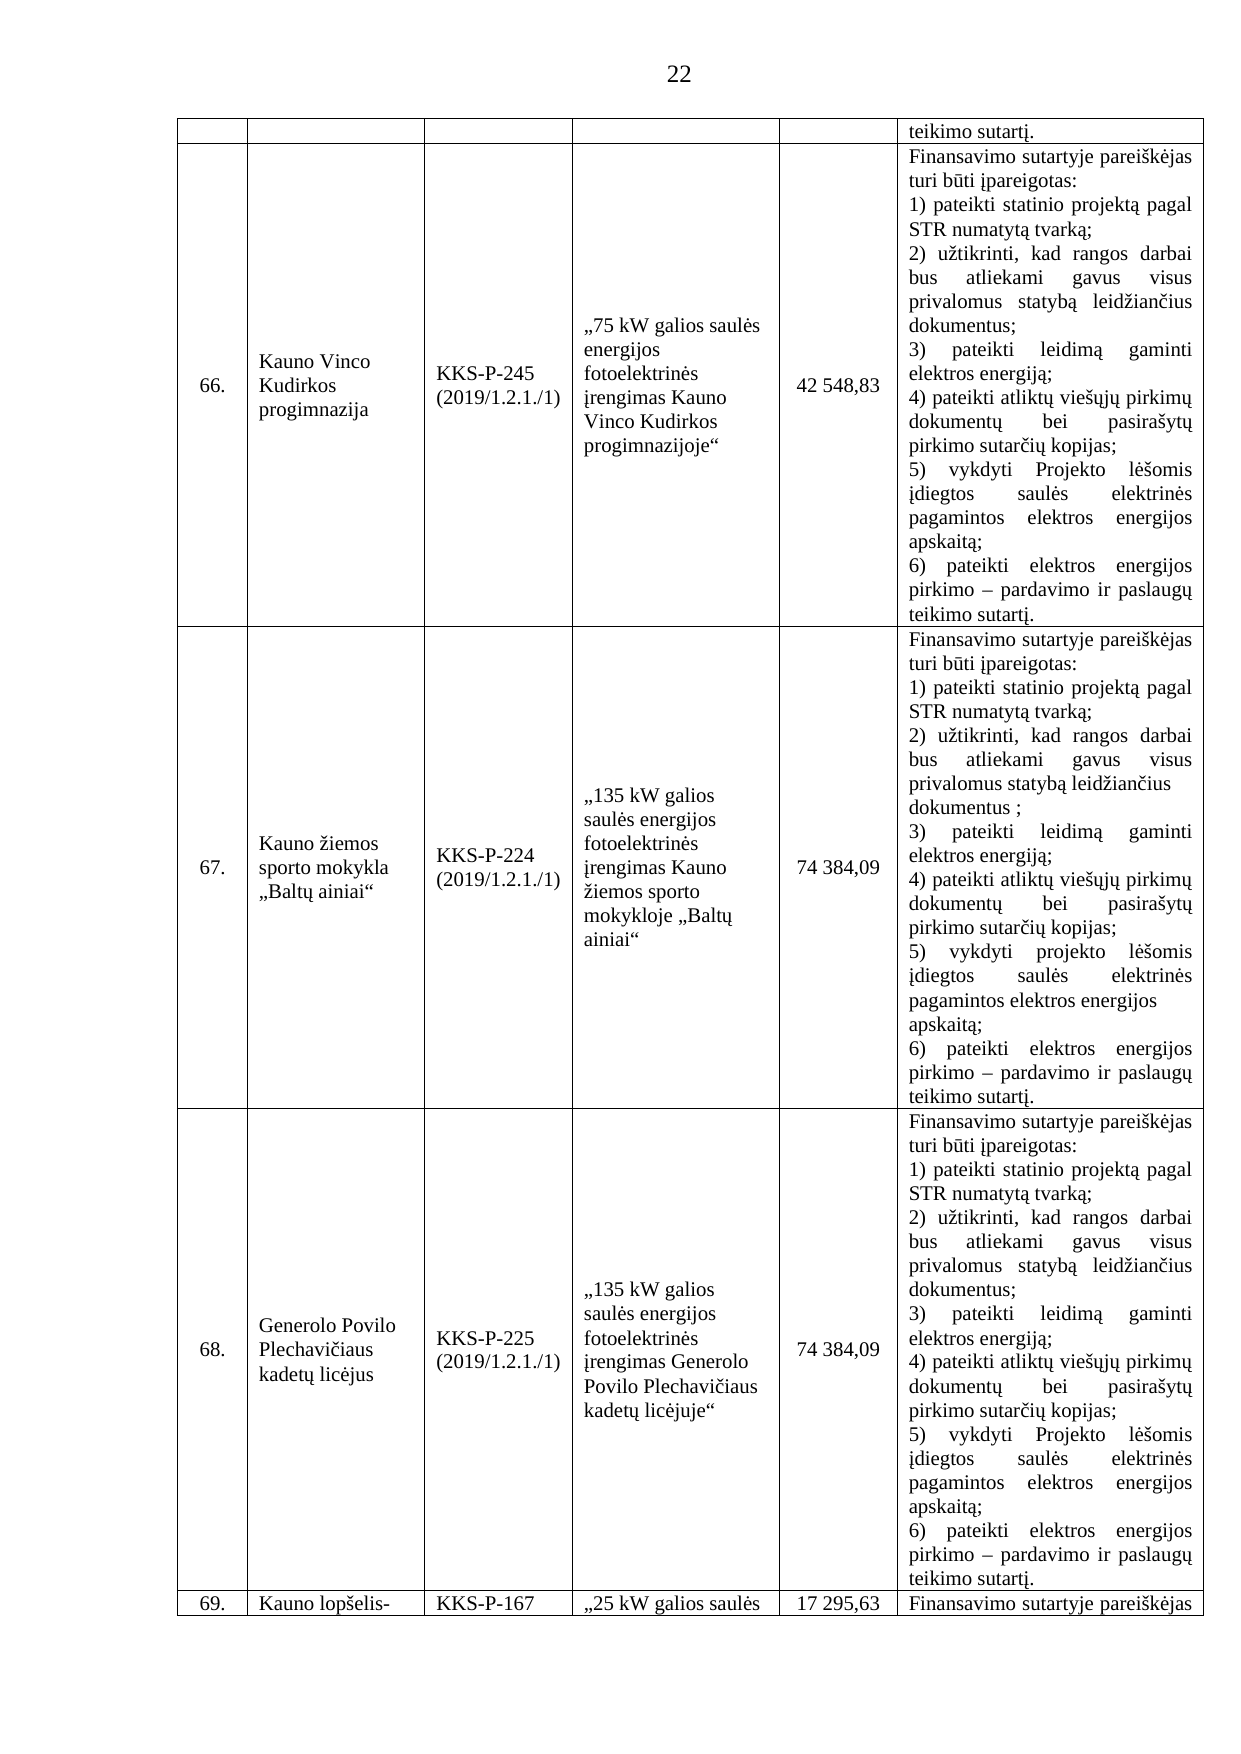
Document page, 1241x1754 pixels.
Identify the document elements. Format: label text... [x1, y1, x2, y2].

table_cell Finansavimo sutartyje pareiškėjas turi būti įpareigotas: 1) pateikti statinio projektą pagal STR numatytą tvarką; 2) užtikrinti, kad rangos darbai bus atliekami gavus visus privalomus statybą leidžiančius dokumentus ; 3) pateikti leidimą gaminti elektros energiją; 4) pateikti atliktų viešųjų pirkimų dokumentų bei pasirašytų pirkimo sutarčių kopijas; 5) vykdyti projekto lėšomis įdiegtos saulės elektrinės pagamintos elektros energijos apskaitą; 6) pateikti elektros energijos pirkimo – pardavimo ir paslaugų teikimo sutartį. [898, 627, 1203, 1108]
table_cell Generolo Povilo Plechavičiaus kadetų licėjus [248, 1109, 424, 1590]
table_cell 17 295,63 [780, 1591, 897, 1615]
table_cell [780, 119, 897, 143]
table_cell 66. [178, 144, 247, 626]
table_cell 74 384,09 [780, 1109, 897, 1590]
table_cell „135 kW galios saulės energijos fotoelektrinės įrengimas Kauno žiemos sporto mokykloje „Baltų ainiai“ [573, 627, 779, 1108]
table_cell KKS-P-167 [425, 1591, 572, 1615]
table_cell KKS-P-245 (2019/1.2.1./1) [425, 144, 572, 626]
table_cell 67. [178, 627, 247, 1108]
table_cell Finansavimo sutartyje pareiškėjas turi būti įpareigotas: 1) pateikti statinio projektą pagal STR numatytą tvarką; 2) užtikrinti, kad rangos darbai bus atliekami gavus visus privalomus statybą leidžiančius dokumentus; 3) pateikti leidimą gaminti elektros energiją; 4) pateikti atliktų viešųjų pirkimų dokumentų bei pasirašytų pirkimo sutarčių kopijas; 5) vykdyti Projekto lėšomis įdiegtos saulės elektrinės pagamintos elektros energijos apskaitą; 6) pateikti elektros energijos pirkimo – pardavimo ir paslaugų teikimo sutartį. [898, 1109, 1203, 1590]
table_cell 69. [178, 1591, 247, 1615]
table_cell Finansavimo sutartyje pareiškėjas [898, 1591, 1203, 1615]
table_cell [178, 119, 247, 143]
table_cell „25 kW galios saulės [573, 1591, 779, 1615]
table_cell Kauno žiemos sporto mokykla „Baltų ainiai“ [248, 627, 424, 1108]
table_cell teikimo sutartį. [898, 119, 1203, 143]
table_cell 74 384,09 [780, 627, 897, 1108]
table_cell Finansavimo sutartyje pareiškėjas turi būti įpareigotas: 1) pateikti statinio projektą pagal STR numatytą tvarką; 2) užtikrinti, kad rangos darbai bus atliekami gavus visus privalomus statybą leidžiančius dokumentus; 3) pateikti leidimą gaminti elektros energiją; 4) pateikti atliktų viešųjų pirkimų dokumentų bei pasirašytų pirkimo sutarčių kopijas; 5) vykdyti Projekto lėšomis įdiegtos saulės elektrinės pagamintos elektros energijos apskaitą; 6) pateikti elektros energijos pirkimo – pardavimo ir paslaugų teikimo sutartį. [898, 144, 1203, 626]
table_cell 42 548,83 [780, 144, 897, 626]
table_cell [425, 119, 572, 143]
table_cell Kauno Vinco Kudirkos progimnazija [248, 144, 424, 626]
table_cell 68. [178, 1109, 247, 1590]
table_cell „135 kW galios saulės energijos fotoelektrinės įrengimas Generolo Povilo Plechavičiaus kadetų licėjuje“ [573, 1109, 779, 1590]
table_cell Kauno lopšelis- [248, 1591, 424, 1615]
table_cell KKS-P-225 (2019/1.2.1./1) [425, 1109, 572, 1590]
table_cell KKS-P-224 (2019/1.2.1./1) [425, 627, 572, 1108]
table_cell „75 kW galios saulės energijos fotoelektrinės įrengimas Kauno Vinco Kudirkos progimnazijoje“ [573, 144, 779, 626]
table_cell [573, 119, 779, 143]
table_cell [248, 119, 424, 143]
